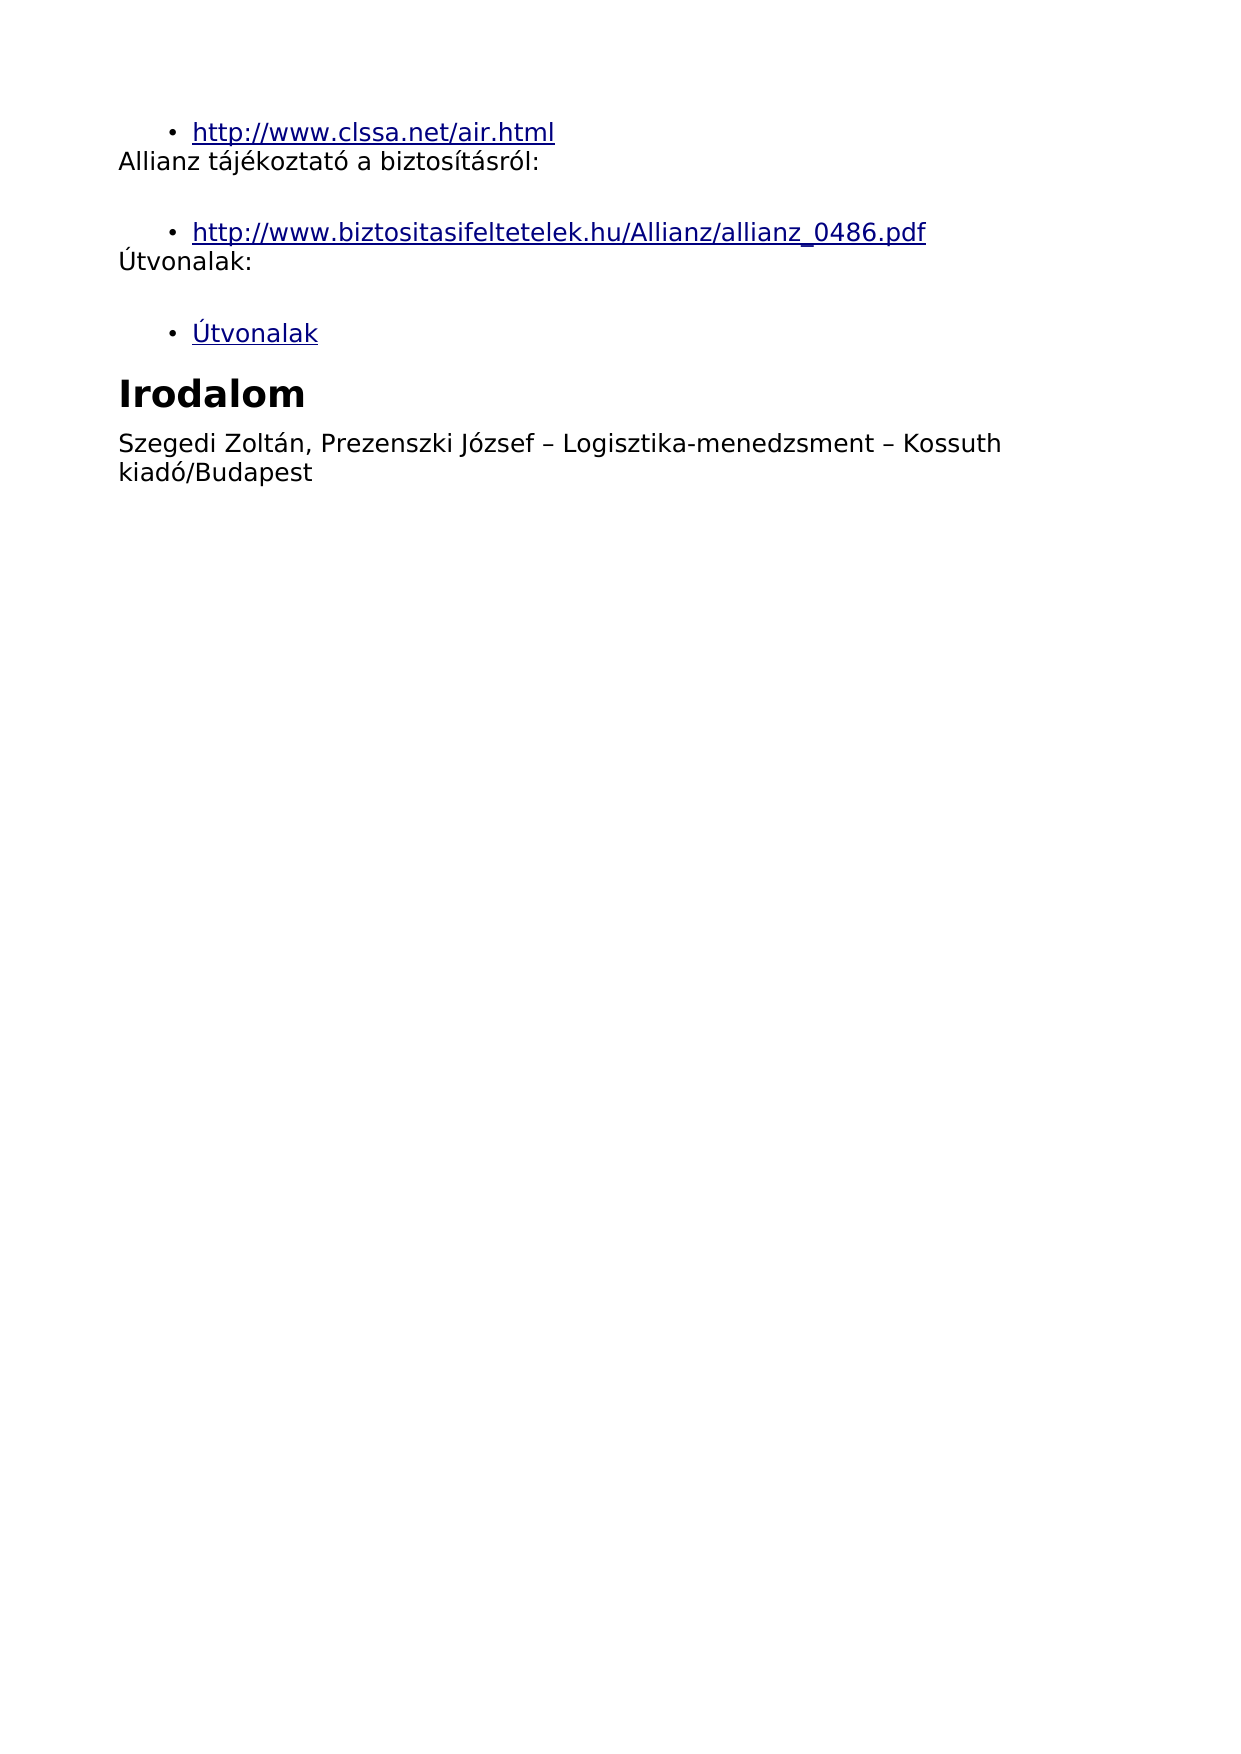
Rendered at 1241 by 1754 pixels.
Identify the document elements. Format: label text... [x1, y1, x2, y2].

list Útvonalak [177, 319, 1122, 348]
text Útvonalak: [118, 248, 1122, 277]
text Allianz tájékoztató a biztosításról: [118, 147, 1122, 176]
subtitle Irodalom [118, 373, 1122, 417]
list http://www.clssa.net/air.html [177, 118, 1122, 147]
list http://www.biztositasifeltetelek.hu/Allianz/allianz_0486.pdf [177, 218, 1122, 248]
text Szegedi Zoltán, Prezenszki József – Logisztika-menedzsment – Kossuth kiadó/Budapest [118, 429, 1122, 487]
